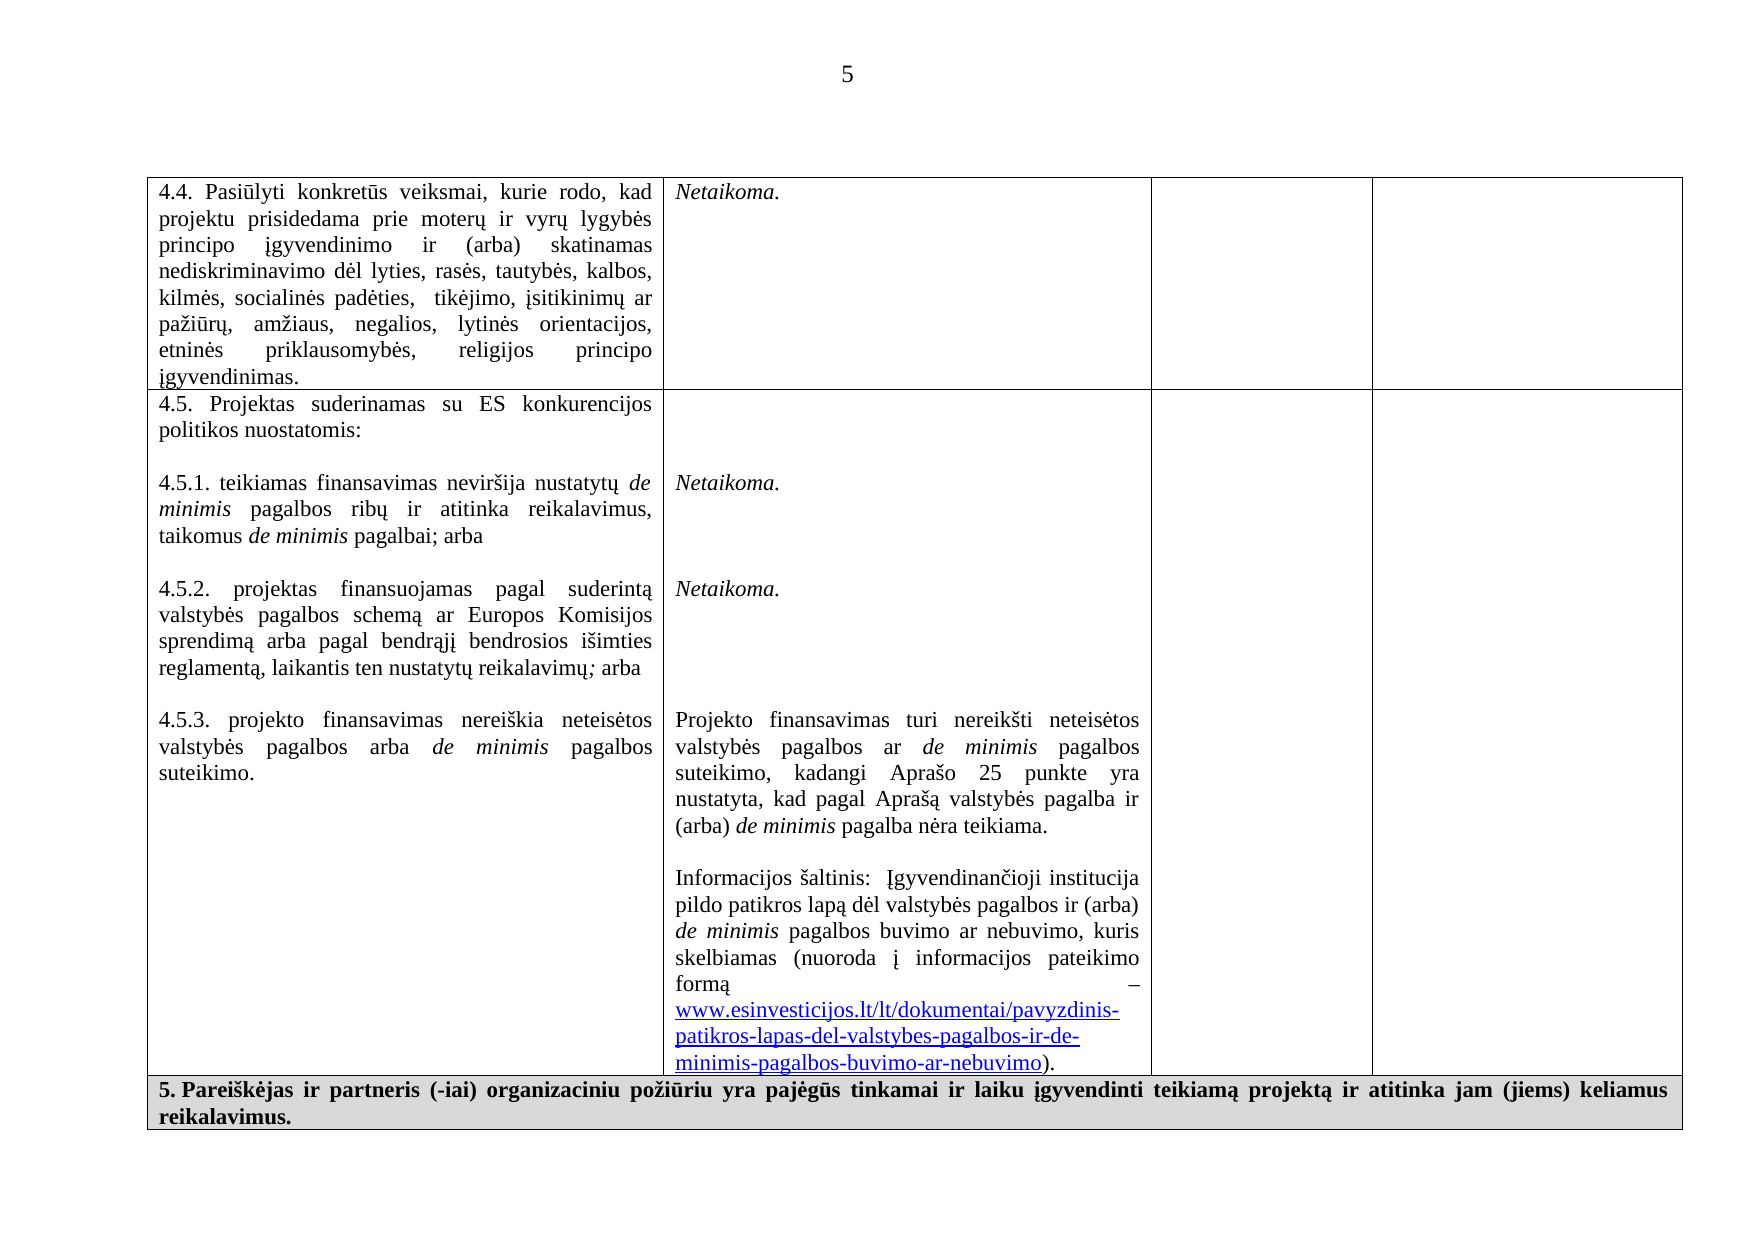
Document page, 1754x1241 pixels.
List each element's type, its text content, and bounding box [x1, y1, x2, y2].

table_cell 4.4. Pasiūlyti konkretūs veiksmai, kurie rodo, kad projektu prisidedama prie moterų ir vyrų lygybės principo įgyvendinimo ir (arba) skatinamas nediskriminavimo dėl lyties, rasės, tautybės, kalbos, kilmės, socialinės padėties, tikėjimo, įsitikinimų ar pažiūrų, amžiaus, negalios, lytinės orientacijos, etninės priklausomybės, religijos principo įgyvendinimas. [148, 178, 663, 389]
table_cell Netaikoma. Netaikoma. Projekto finansavimas turi nereikšti neteisėtos valstybės pagalbos ar de minimis pagalbos suteikimo, kadangi Aprašo 25 punkte yra nustatyta, kad pagal Aprašą valstybės pagalba ir (arba) de minimis pagalba nėra teikiama. Informacijos šaltinis: Įgyvendinančioji institucija pildo patikros lapą dėl valstybės pagalbos ir (arba) de minimis pagalbos buvimo ar nebuvimo, kuris skelbiamas (nuoroda į informacijos pateikimo formą – www.esinvesticijos.lt/lt/dokumentai/pavyzdinis-patikros-lapas-del-valstybes-pagalbos-ir-de-minimis-pagalbos-buvimo-ar-nebuvimo). [664, 390, 1151, 1075]
table_cell [1152, 390, 1372, 1075]
table_cell Netaikoma. [664, 178, 1151, 389]
table_cell [1152, 178, 1372, 389]
table_cell [1373, 390, 1682, 1075]
table_cell [1373, 178, 1682, 389]
table_cell 4.5. Projektas suderinamas su ES konkurencijos politikos nuostatomis: 4.5.1. teikiamas finansavimas neviršija nustatytų de minimis pagalbos ribų ir atitinka reikalavimus, taikomus de minimis pagalbai; arba 4.5.2. projektas finansuojamas pagal suderintą valstybės pagalbos schemą ar Europos Komisijos sprendimą arba pagal bendrąjį bendrosios išimties reglamentą, laikantis ten nustatytų reikalavimų; arba 4.5.3. projekto finansavimas nereiškia neteisėtos valstybės pagalbos arba de minimis pagalbos suteikimo. [148, 390, 663, 1075]
table_cell 5. Pareiškėjas ir partneris (-iai) organizaciniu požiūriu yra pajėgūs tinkamai ir laiku įgyvendinti teikiamą projektą ir atitinka jam (jiems) keliamus reikalavimus. [148, 1076, 1682, 1129]
